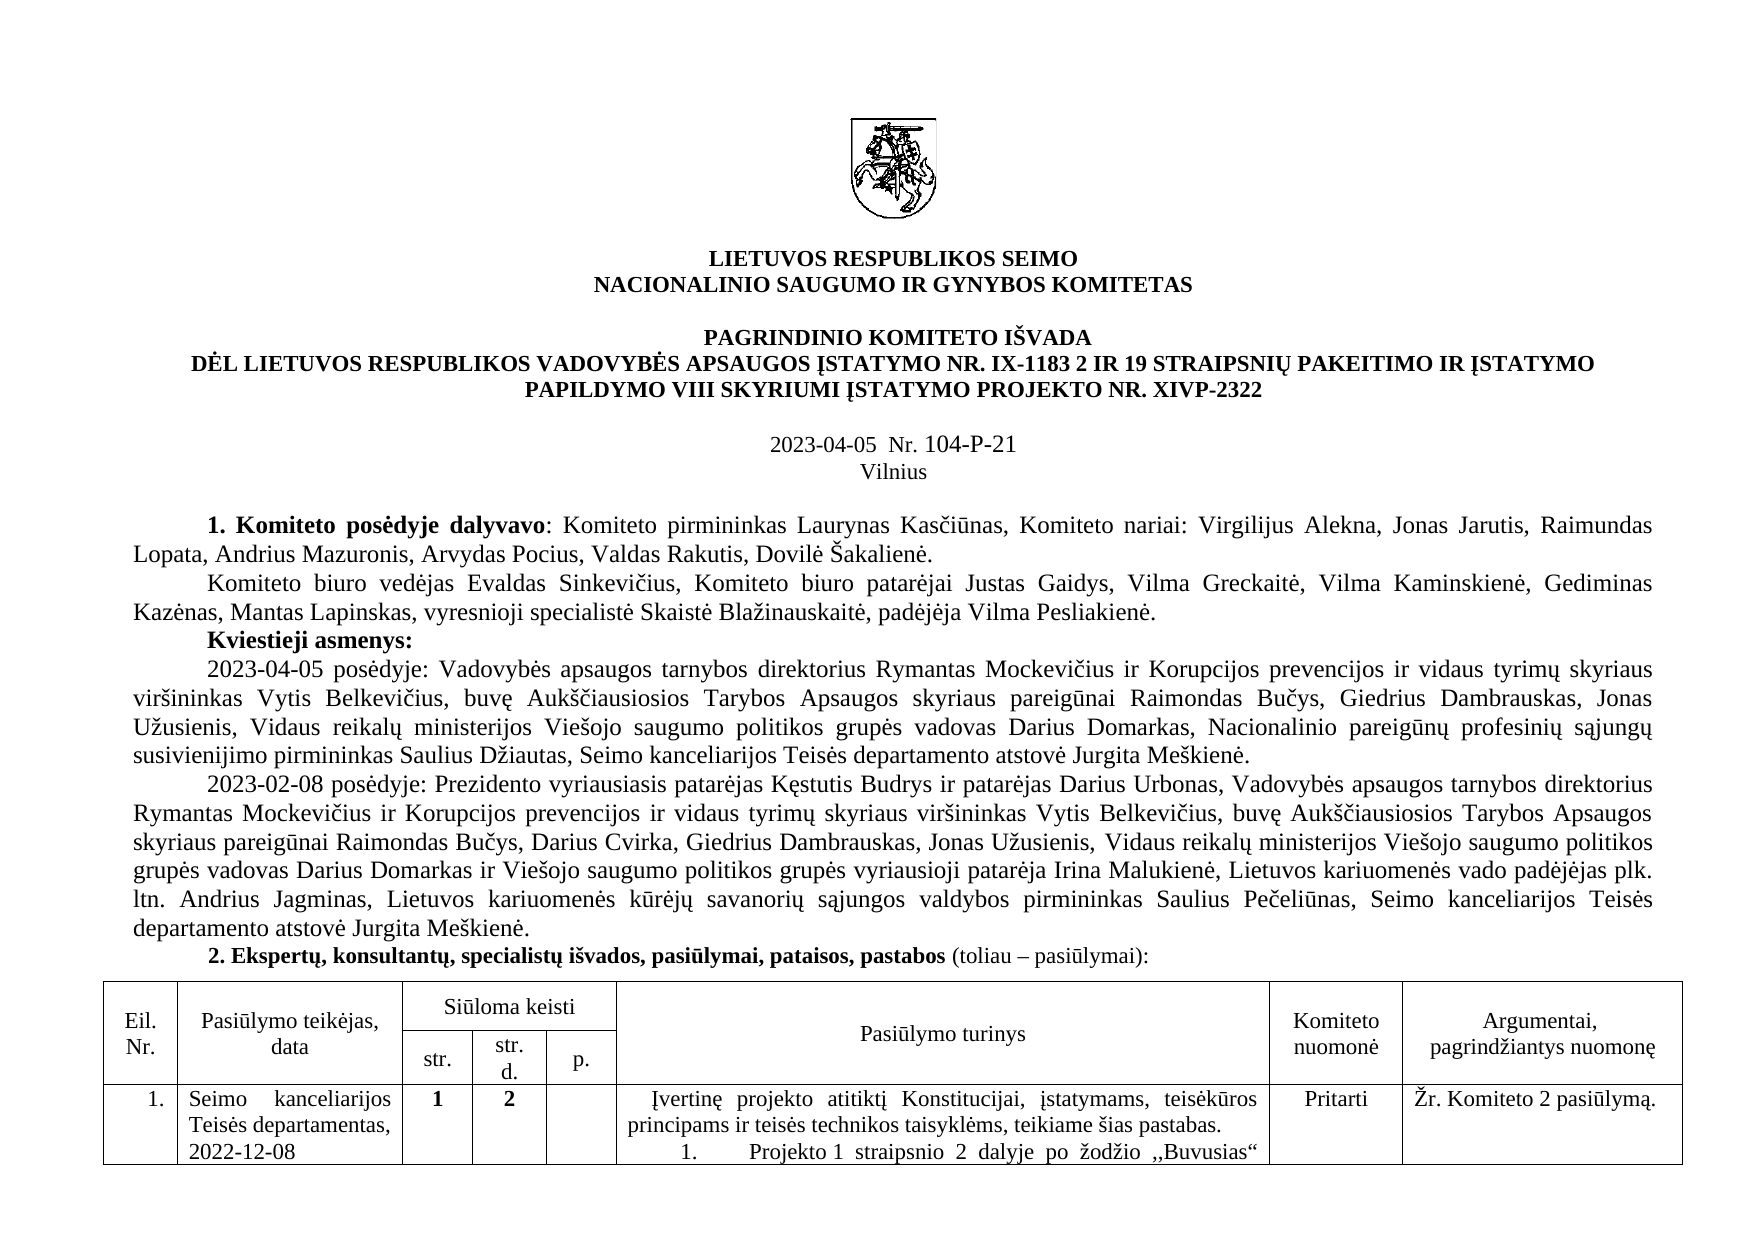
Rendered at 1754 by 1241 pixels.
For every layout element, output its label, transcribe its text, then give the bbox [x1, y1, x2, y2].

subtitle PAGRINDINIO KOMITETO IŠVADA [133, 324, 1654, 350]
text Kviestieji asmenys: [133, 626, 1654, 654]
text 2023-02-08 posėdyje: Prezidento vyriausiasis patarėjas Kęstutis Budrys ir patarėjas Darius Urbonas, Vadovybės apsaugos tarnybos direktorius Rymantas Mockevičius ir Korupcijos prevencijos ir vidaus tyrimų skyriaus viršininkas Vytis Belkevičius, buvę Aukščiausiosios Tarybos Apsaugos skyriaus pareigūnai Raimondas Bučys, Darius Cvirka, Giedrius Dambrauskas, Jonas Užusienis, Vidaus reikalų ministerijos Viešojo saugumo politikos grupės vadovas Darius Domarkas ir Viešojo saugumo politikos grupės vyriausioji patarėja Irina Malukienė, Lietuvos kariuomenės vado padėjėjas plk. ltn. Andrius Jagminas, Lietuvos kariuomenės kūrėjų savanorių sąjungos valdybos pirmininkas Saulius Pečeliūnas, Seimo kanceliarijos Teisės departamento atstovė Jurgita Meškienė. [133, 769, 1654, 942]
text NACIONALINIO SAUGUMO IR GYNYBOS komitetas [133, 271, 1654, 297]
table_cell [104, 1085, 177, 1164]
table_cell str. d. [473, 1031, 546, 1084]
table_cell Įvertinę projekto atitiktį Konstitucijai, įstatymams, teisėkūros principams ir teisės technikos taisyklėms, teikiame šias pastabas. 1. Projekto 1 straipsnio 2 dalyje po žodžio ,,Buvusias“ [617, 1085, 1269, 1164]
table_header Pasiūlymo turinys [617, 982, 1269, 1084]
text DĖL LIETUVOS RESPUBLIKOS VADOVYBĖS APSAUGOS ĮSTATYMO NR. IX-1183 2 IR 19 STRAIPSNIŲ PAKEITIMO IR ĮSTATYMO PAPILDYMO VIII SKYRIUMI ĮSTATYMO PROJEKTO NR. XIVP-2322 [133, 350, 1654, 403]
text Vilnius [133, 458, 1654, 484]
table_header Pasiūlymo teikėjas, data [178, 982, 402, 1084]
text LIETUVOS RESPUBLIKOS SEIMO [133, 244, 1654, 271]
table_cell 2 [473, 1085, 546, 1164]
table_cell 1 [403, 1085, 472, 1164]
table_cell Pritarti [1270, 1085, 1402, 1164]
table_cell [547, 1085, 616, 1164]
table_cell p. [547, 1031, 616, 1084]
subtitle 2. Ekspertų, konsultantų, specialistų išvados, pasiūlymai, pataisos, pastabos (toliau – pasiūlymai): [133, 942, 1654, 968]
table_cell Seimo kanceliarijos Teisės departamentas, 2022-12-08 [178, 1085, 402, 1164]
table_header Argumentai, pagrindžiantys nuomonę [1403, 982, 1682, 1084]
text 1. Komiteto posėdyje dalyvavo: Komiteto pirmininkas Laurynas Kasčiūnas, Komiteto nariai: Virgilijus Alekna, Jonas Jarutis, Raimundas Lopata, Andrius Mazuronis, Arvydas Pocius, Valdas Rakutis, Dovilė Šakalienė. [133, 511, 1654, 568]
text 2023-04-05 Nr. 104-P-21 [133, 429, 1654, 458]
table_cell str. [403, 1031, 472, 1084]
text Komiteto biuro vedėjas Evaldas Sinkevičius, Komiteto biuro patarėjai Justas Gaidys, Vilma Greckaitė, Vilma Kaminskienė, Gediminas Kazėnas, Mantas Lapinskas, vyresnioji specialistė Skaistė Blažinauskaitė, padėjėja Vilma Pesliakienė. [133, 568, 1654, 626]
table_header Siūloma keisti [403, 982, 616, 1030]
text 2023-04-05 posėdyje: Vadovybės apsaugos tarnybos direktorius Rymantas Mockevičius ir Korupcijos prevencijos ir vidaus tyrimų skyriaus viršininkas Vytis Belkevičius, buvę Aukščiausiosios Tarybos Apsaugos skyriaus pareigūnai Raimondas Bučys, Giedrius Dambrauskas, Jonas Užusienis, Vidaus reikalų ministerijos Viešojo saugumo politikos grupės vadovas Darius Domarkas, Nacionalinio pareigūnų profesinių sąjungų susivienijimo pirmininkas Saulius Džiautas, Seimo kanceliarijos Teisės departamento atstovė Jurgita Meškienė. [133, 654, 1654, 769]
table_header Eil. Nr. [104, 982, 177, 1084]
table_cell Žr. Komiteto 2 pasiūlymą. [1403, 1085, 1682, 1164]
table_header Komiteto nuomonė [1270, 982, 1402, 1084]
